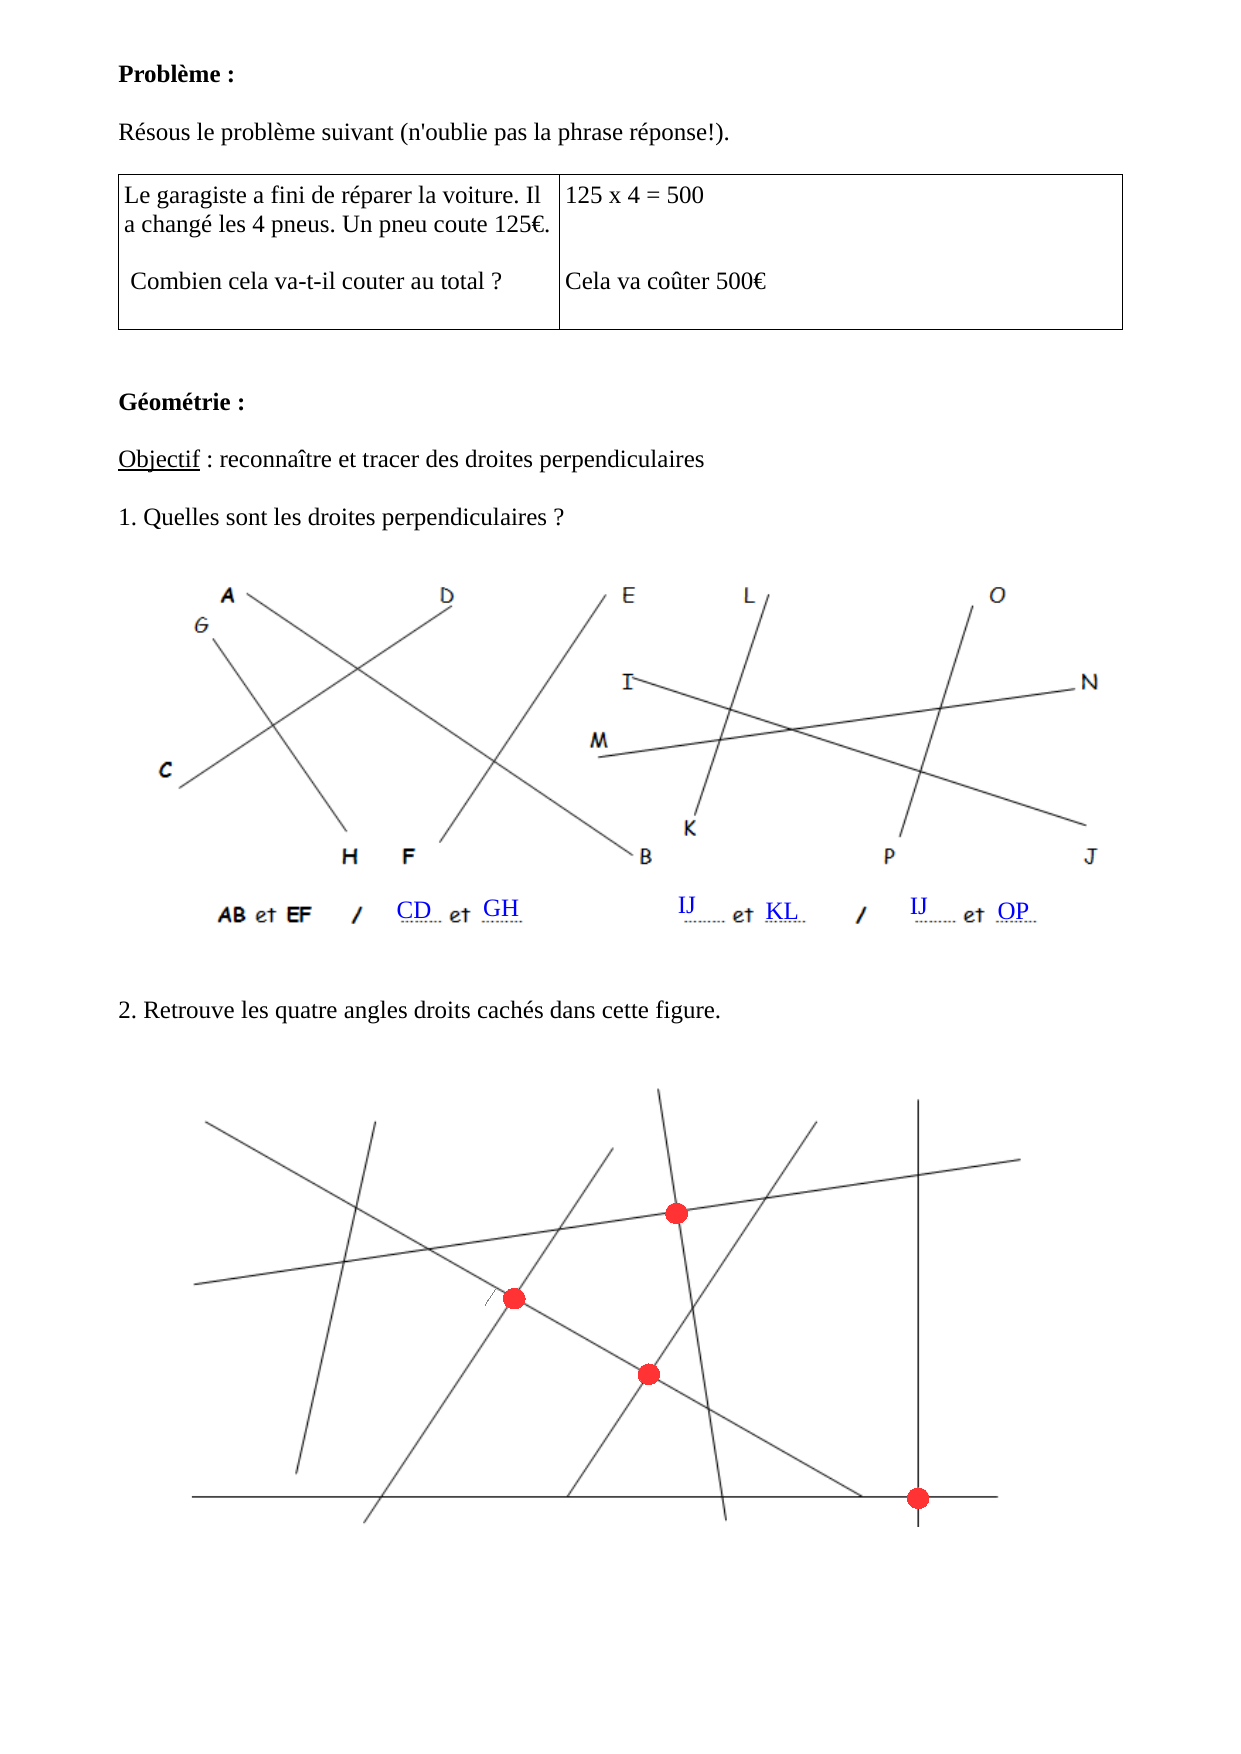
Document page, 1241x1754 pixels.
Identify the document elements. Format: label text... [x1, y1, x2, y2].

text Problème : [118, 59, 1122, 88]
text 1. Quelles sont les droites perpendiculaires ? [118, 502, 1122, 531]
table_header Le garagiste a fini de réparer la voiture. Il a changé les 4 pneus. Un pneu coute 125€. Combien cela va-t-il couter au total ? [119, 175, 559, 329]
table_header 125 x 4 = 500 Cela va coûter 500€ [560, 175, 1122, 329]
text 2. Retrouve les quatre angles droits cachés dans cette figure. [118, 995, 1122, 1024]
text Objectif : reconnaître et tracer des droites perpendiculaires [118, 444, 1122, 473]
text Géométrie : [118, 387, 1122, 416]
text Résous le problème suivant (n'oublie pas la phrase réponse!). [118, 117, 1122, 145]
